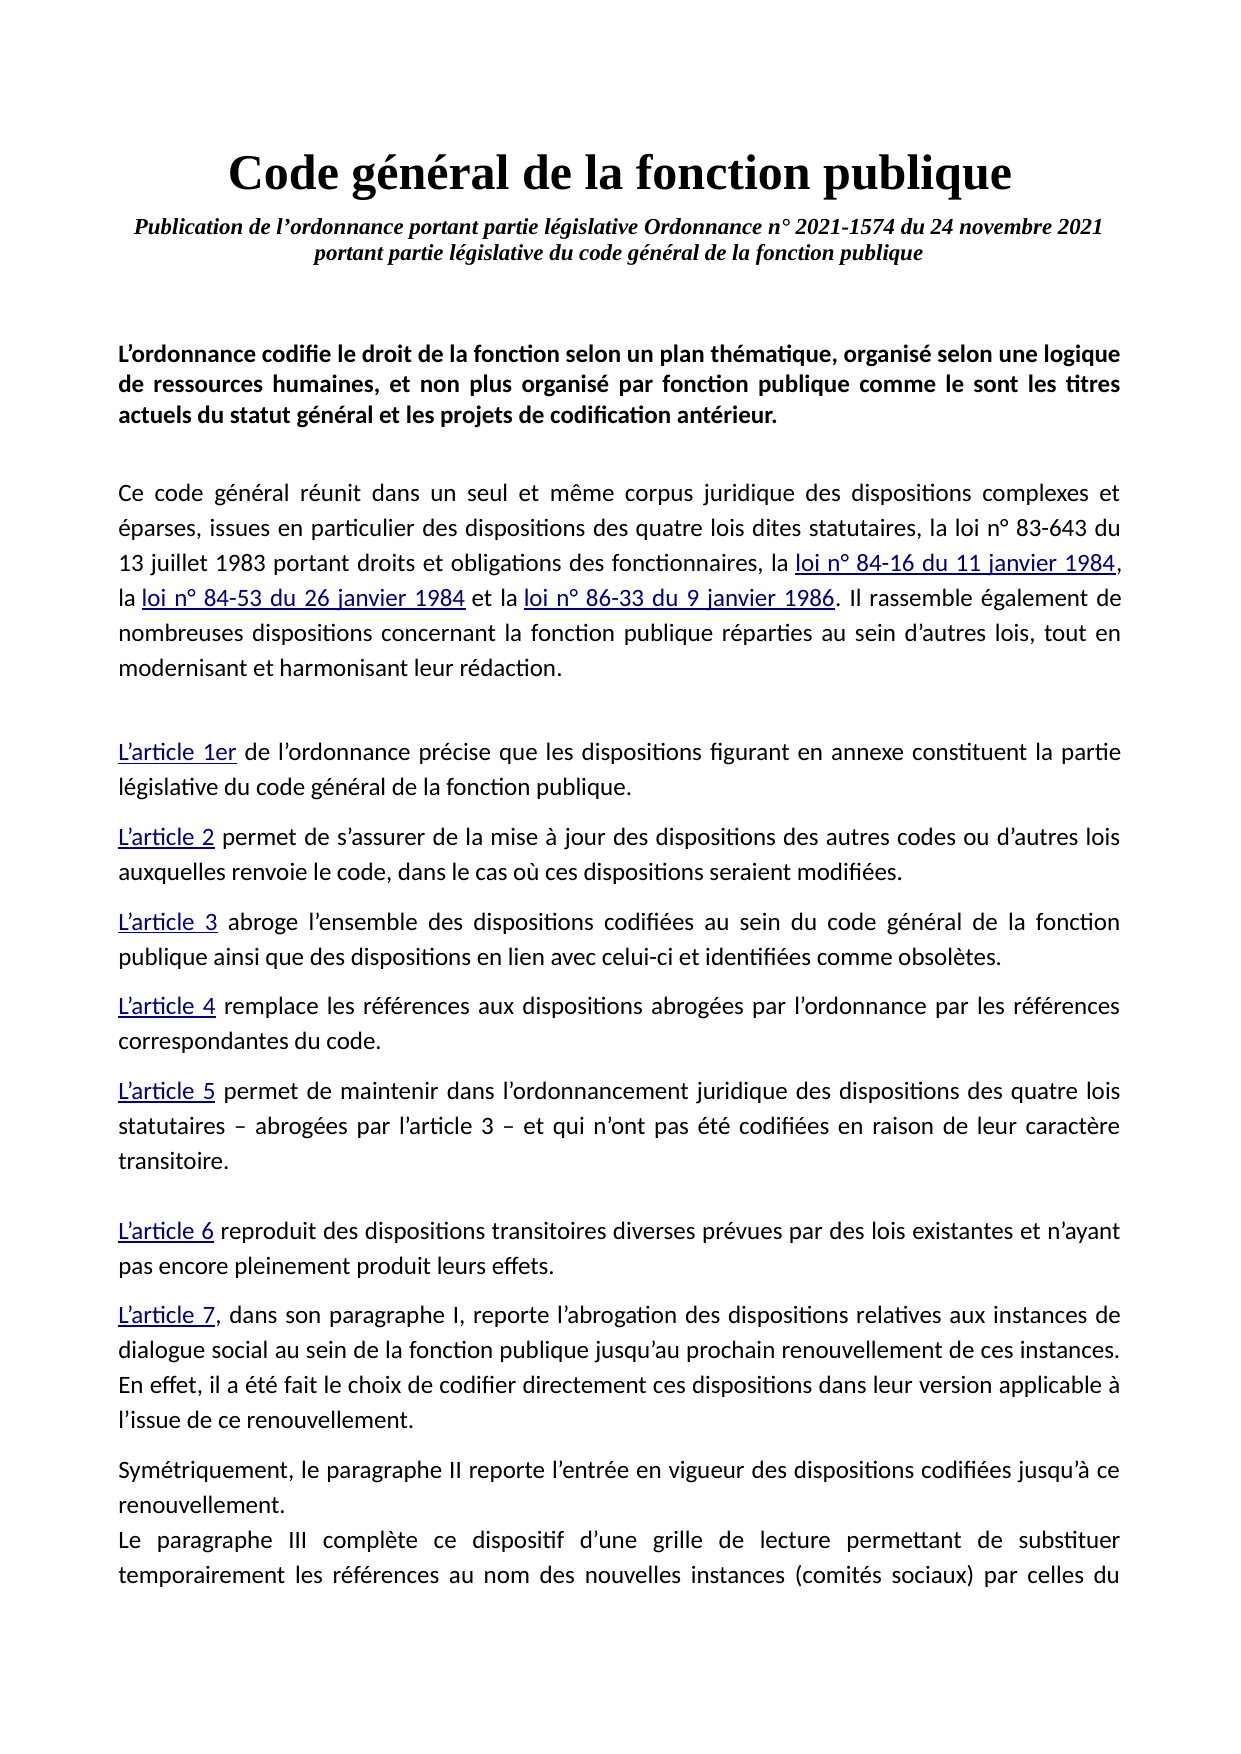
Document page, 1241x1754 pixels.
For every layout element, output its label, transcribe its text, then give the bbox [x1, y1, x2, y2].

text Ce code général réunit dans un seul et même corpus juridique des dispositions complexes et éparses, issues en particulier des dispositions des quatre lois dites statutaires, la loi n° 83-643 du 13 juillet 1983 portant droits et obligations des fonctionnaires, la loi n° 84-16 du 11 janvier 1984, la loi n° 84-53 du 26 janvier 1984 et la loi n° 86-33 du 9 janvier 1986. Il rassemble également de nombreuses dispositions concernant la fonction publique réparties au sein d’autres lois, tout en modernisant et harmonisant leur rédaction. [118, 442, 1122, 682]
text L’article 2 permet de s’assurer de la mise à jour des dispositions des autres codes ou d’autres lois auxquelles renvoie le code, dans le cas où ces dispositions seraient modifiées. [118, 821, 1122, 887]
text L’article 1er de l’ordonnance précise que les dispositions figurant en annexe constituent la partie législative du code général de la fonction publique. [118, 702, 1122, 802]
subtitle Publication de l’ordonnance portant partie législative Ordonnance n° 2021-1574 du 24 novembre 2021 portant partie législative du code général de la fonction publique [118, 213, 1122, 266]
text L’article 3 abroge l’ensemble des dispositions codifiées au sein du code général de la fonction publique ainsi que des dispositions en lien avec celui-ci et identifiées comme obsolètes. [118, 906, 1122, 971]
text Symétriquement, le paragraphe II reporte l’entrée en vigueur des dispositions codifiées jusqu’à ce renouvellement. Le paragraphe III complète ce dispositif d’une grille de lecture permettant de substituer temporairement les références au nom des nouvelles instances (comités sociaux) par celles du [118, 1454, 1122, 1589]
text L’article 4 remplace les références aux dispositions abrogées par l’ordonnance par les références correspondantes du code. [118, 990, 1122, 1056]
subtitle Code général de la fonction publique [118, 143, 1122, 201]
text L’article 7, dans son paragraphe I, reporte l’abrogation des dispositions relatives aux instances de dialogue social au sein de la fonction publique jusqu’au prochain renouvellement de ces instances. En effet, il a été fait le choix de codifier directement ces dispositions dans leur version applicable à l’issue de ce renouvellement. [118, 1299, 1122, 1435]
text L’article 5 permet de maintenir dans l’ordonnancement juridique des dispositions des quatre lois statutaires – abrogées par l’article 3 – et qui n’ont pas été codifiées en raison de leur caractère transitoire. L’article 6 reproduit des dispositions transitoires diverses prévues par des lois existantes et n’ayant pas encore pleinement produit leurs effets. [118, 1075, 1122, 1280]
subtitle L’ordonnance codifie le droit de la fonction selon un plan thématique, organisé selon une logique de ressources humaines, et non plus organisé par fonction publique comme le sont les titres actuels du statut général et les projets de codification antérieur. [118, 338, 1122, 429]
